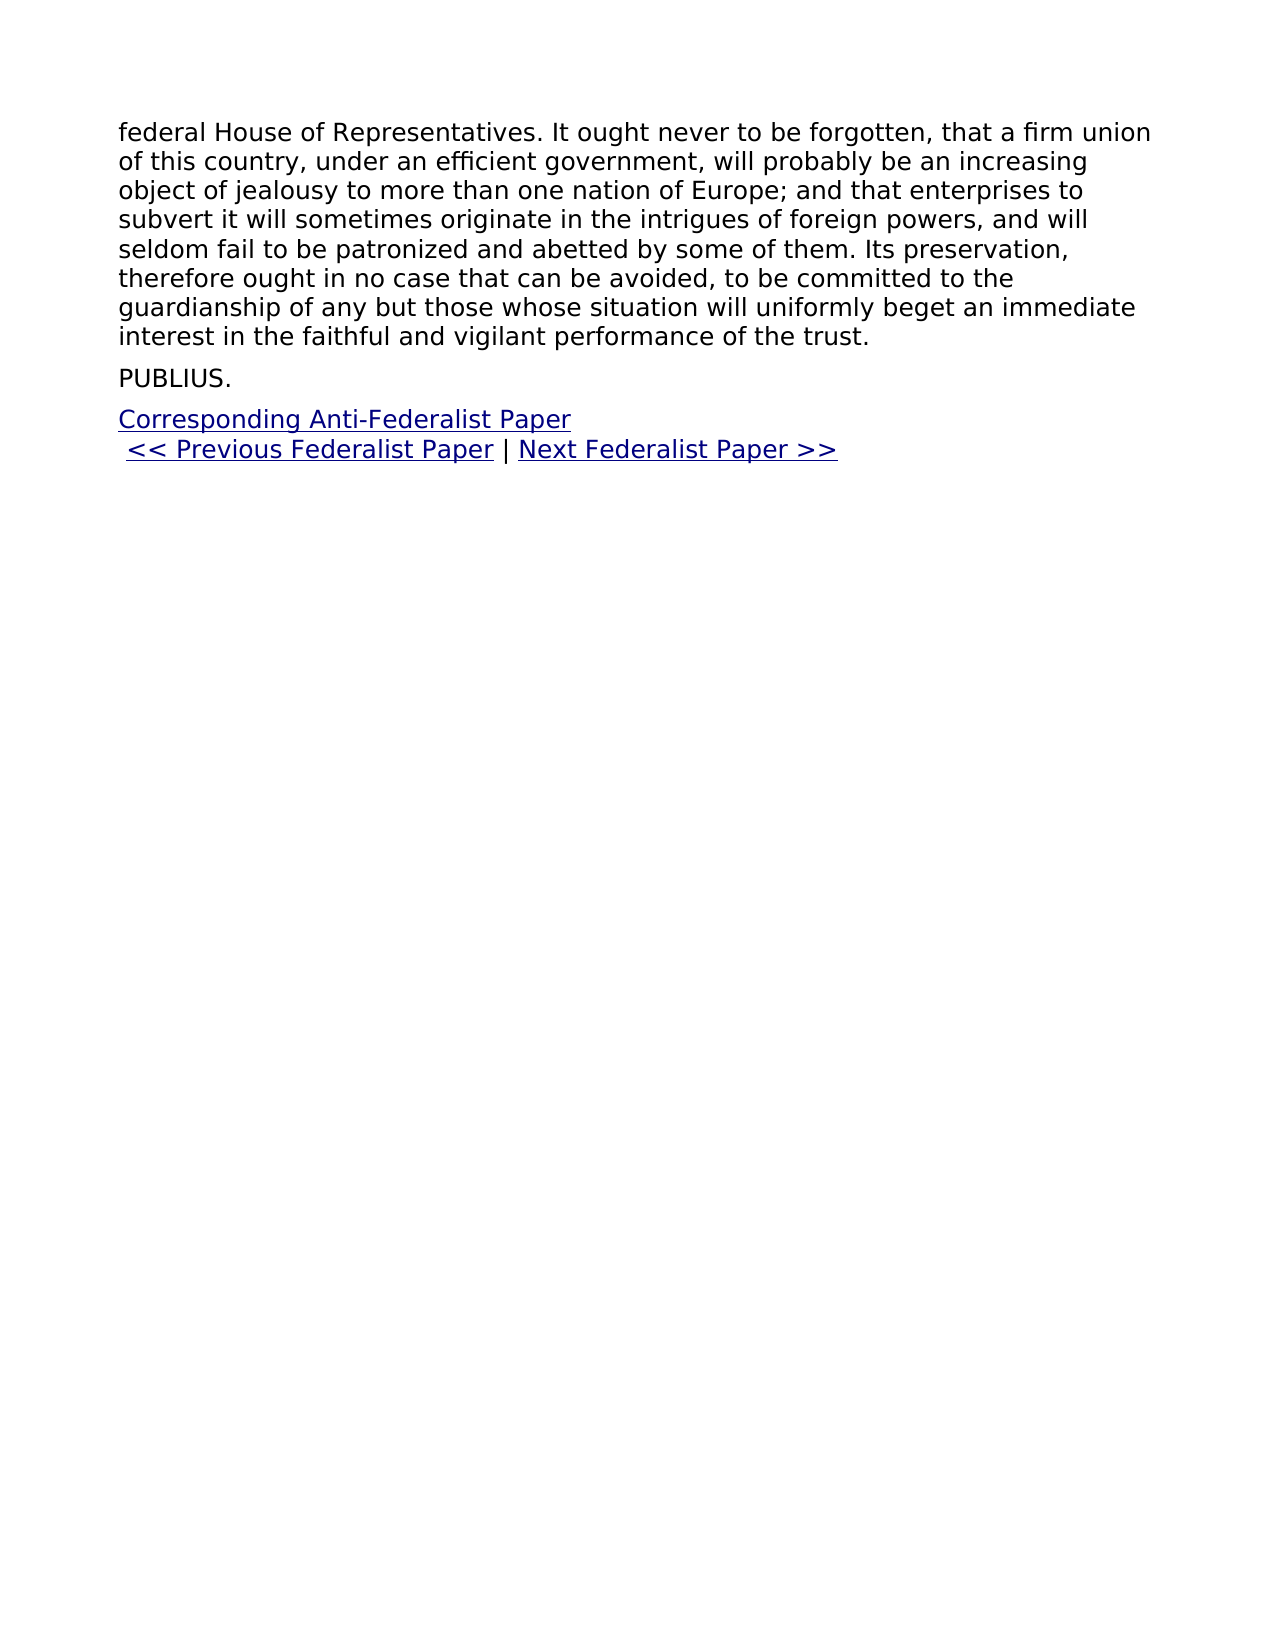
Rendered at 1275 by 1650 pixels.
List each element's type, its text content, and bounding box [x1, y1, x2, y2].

text PUBLIUS. [118, 364, 1157, 393]
text Corresponding Anti-Federalist Paper << Previous Federalist Paper | Next Federalist Paper >> [118, 406, 1157, 464]
text federal House of Representatives. It ought never to be forgotten, that a firm union of this country, under an efficient government, will probably be an increasing object of jealousy to more than one nation of Europe; and that enterprises to subvert it will sometimes originate in the intrigues of foreign powers, and will seldom fail to be patronized and abetted by some of them. Its preservation, therefore ought in no case that can be avoided, to be committed to the guardianship of any but those whose situation will uniformly beget an immediate interest in the faithful and vigilant performance of the trust. [118, 118, 1157, 351]
